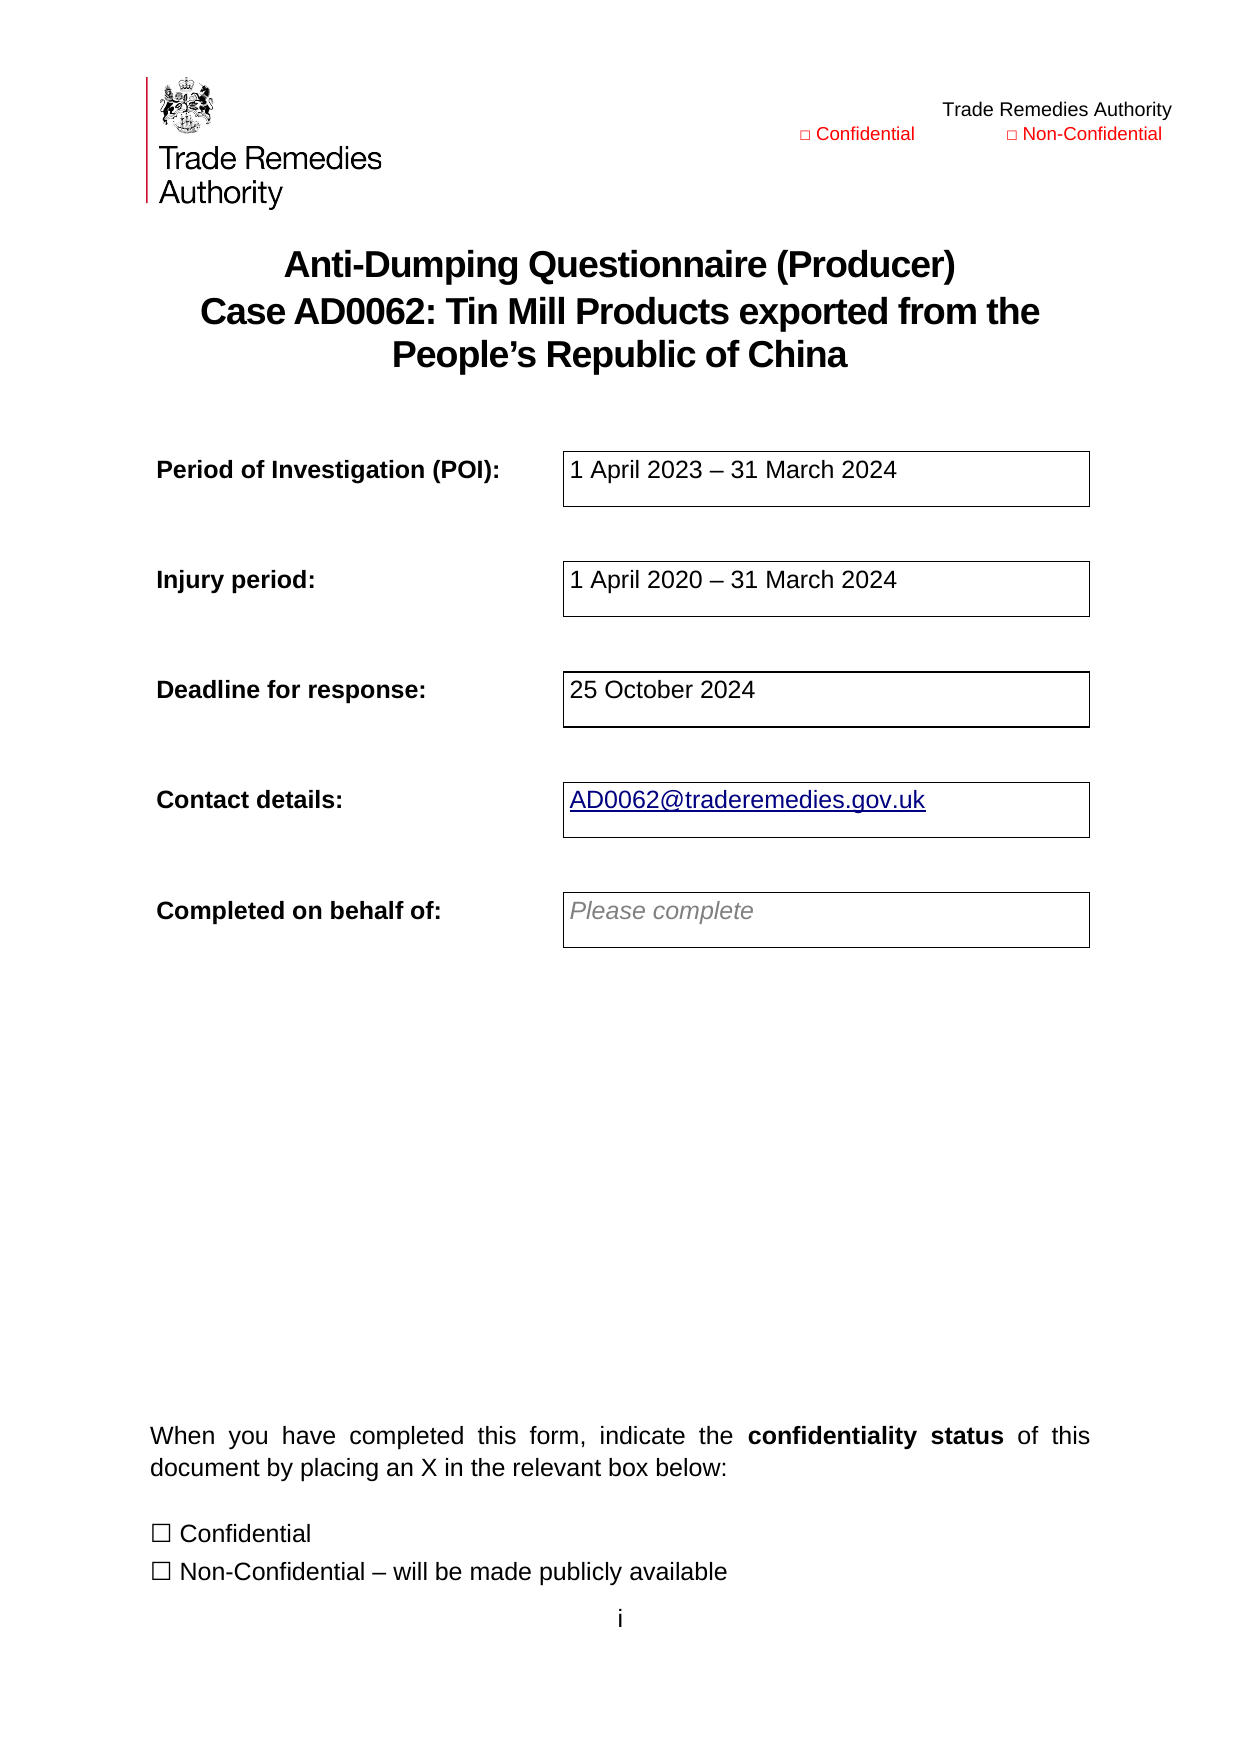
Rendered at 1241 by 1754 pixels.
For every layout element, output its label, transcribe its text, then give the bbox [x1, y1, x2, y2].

table_cell [150, 616, 563, 671]
table_cell Contact details: [150, 782, 563, 837]
table_cell [564, 728, 1089, 782]
title Case AD0062: Tin Mill Products exported from the People’s Republic of China [150, 289, 1090, 375]
table_cell [150, 726, 563, 782]
table_cell 25 October 2024 [564, 673, 1089, 726]
table_cell Completed on behalf of: [150, 892, 563, 947]
table_cell AD0062@traderemedies.gov.uk [564, 783, 1089, 837]
table_cell Deadline for response: [150, 671, 563, 726]
table_cell [564, 617, 1089, 671]
text ☐ Non-Confidential – will be made publicly available [150, 1553, 1090, 1587]
title Anti-Dumping Questionnaire (Producer) [150, 242, 1090, 285]
table_header 1 April 2023 – 31 March 2024 [564, 452, 1089, 506]
table_cell [564, 507, 1089, 561]
table_cell 1 April 2020 – 31 March 2024 [564, 562, 1089, 616]
table_header Period of Investigation (POI): [150, 451, 563, 506]
table_cell [150, 837, 563, 892]
table_cell Please complete [564, 893, 1089, 947]
table_cell Injury period: [150, 561, 563, 616]
text When you have completed this form, indicate the confidentiality status of this document by placing an X in the relevant box below: [150, 1421, 1090, 1482]
table_cell [150, 506, 563, 561]
text ☐ Confidential [150, 1516, 1090, 1550]
table_cell [564, 838, 1089, 892]
